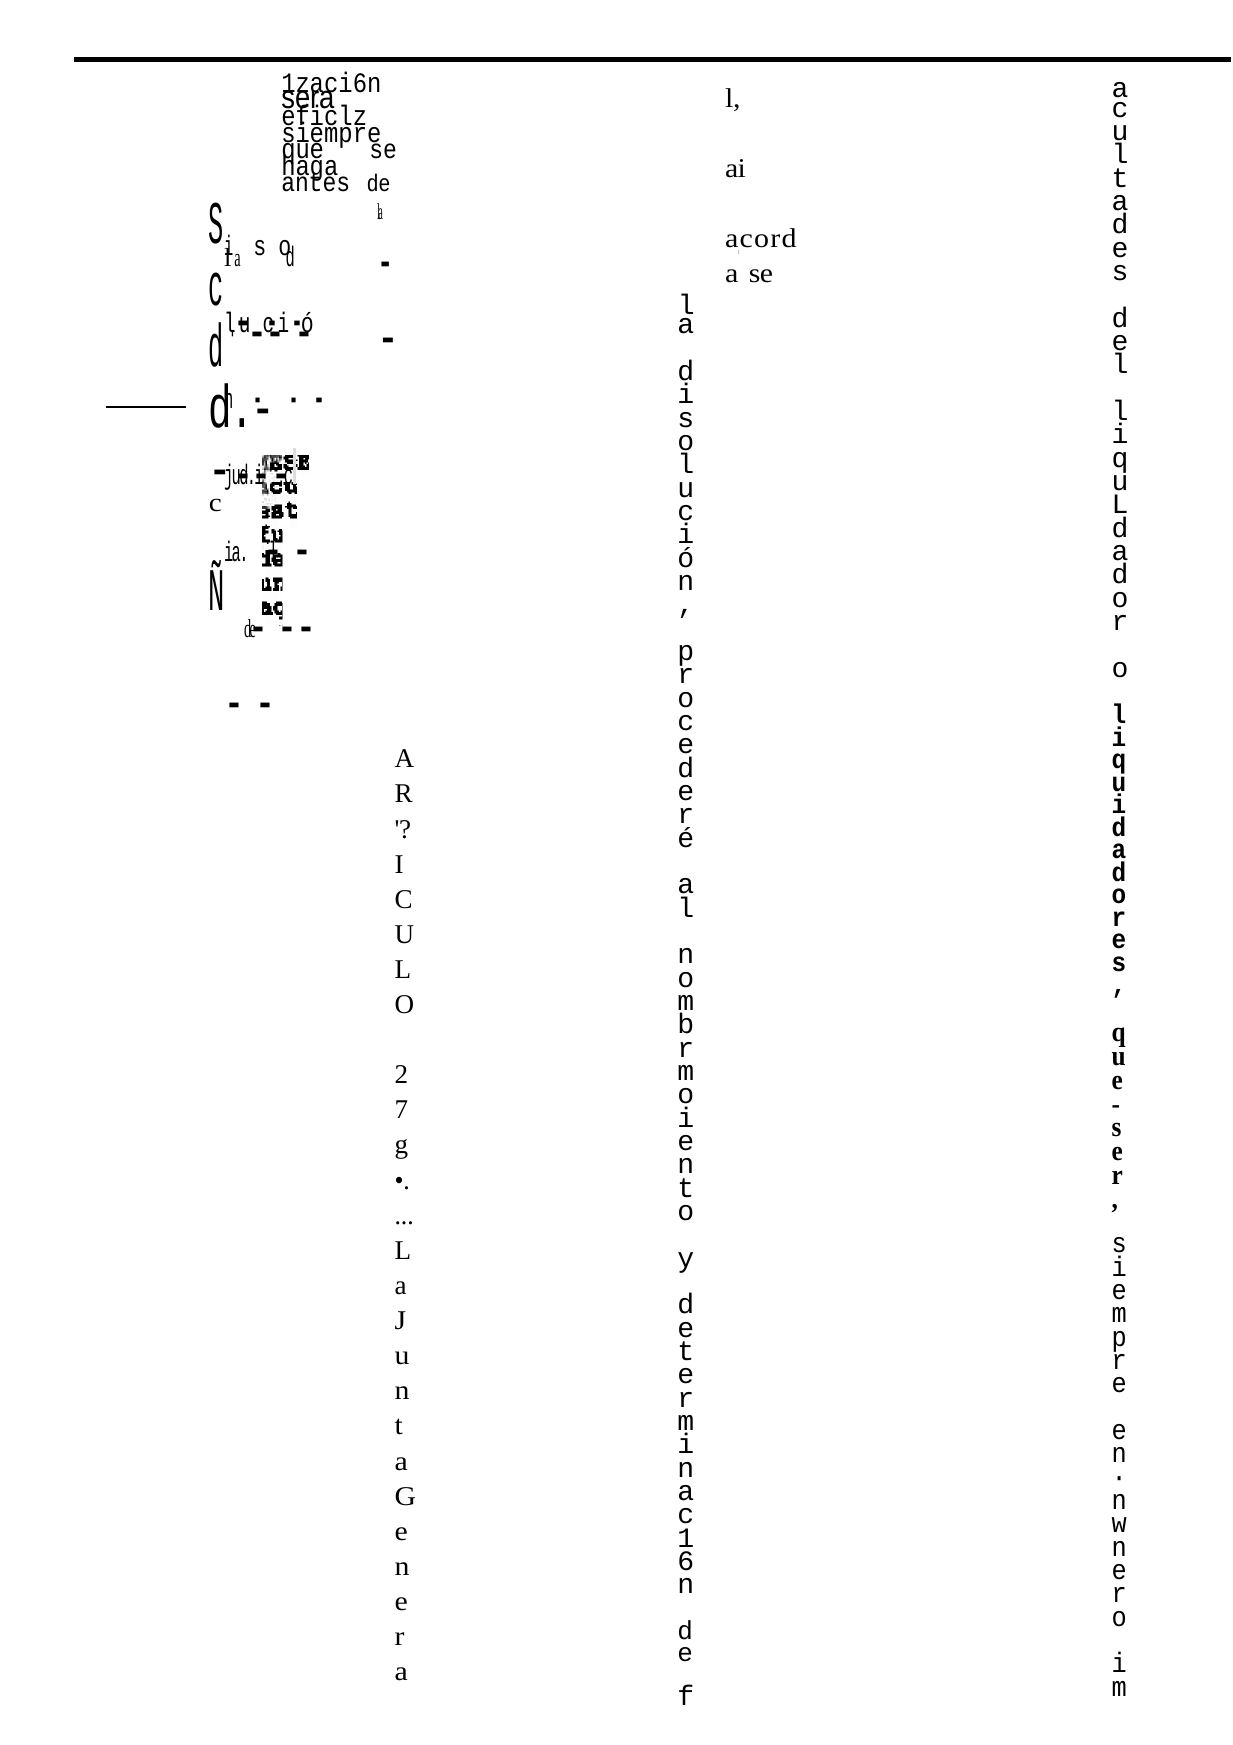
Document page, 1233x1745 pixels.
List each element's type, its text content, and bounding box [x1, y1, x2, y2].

text l-a --d-i-s-o-lu-ci-ó-n---jud.i-c-ia.-l-- -de- [224, 205, 337, 740]
text Sqouceie·dsae d.--d-e-c-re·t-e-Ñ [209, 237, 213, 502]
text AR'?ICULO 27g •.... La Junta General, ai acorda' se [394, 740, 415, 1688]
text la-- [377, 209, 397, 375]
text regular1zaci6n sera eficlz siempre que se haga antes de [281, 79, 397, 195]
text AR'?ICULO 27g •.... La Junta General, ai acorda' se [725, 79, 809, 290]
